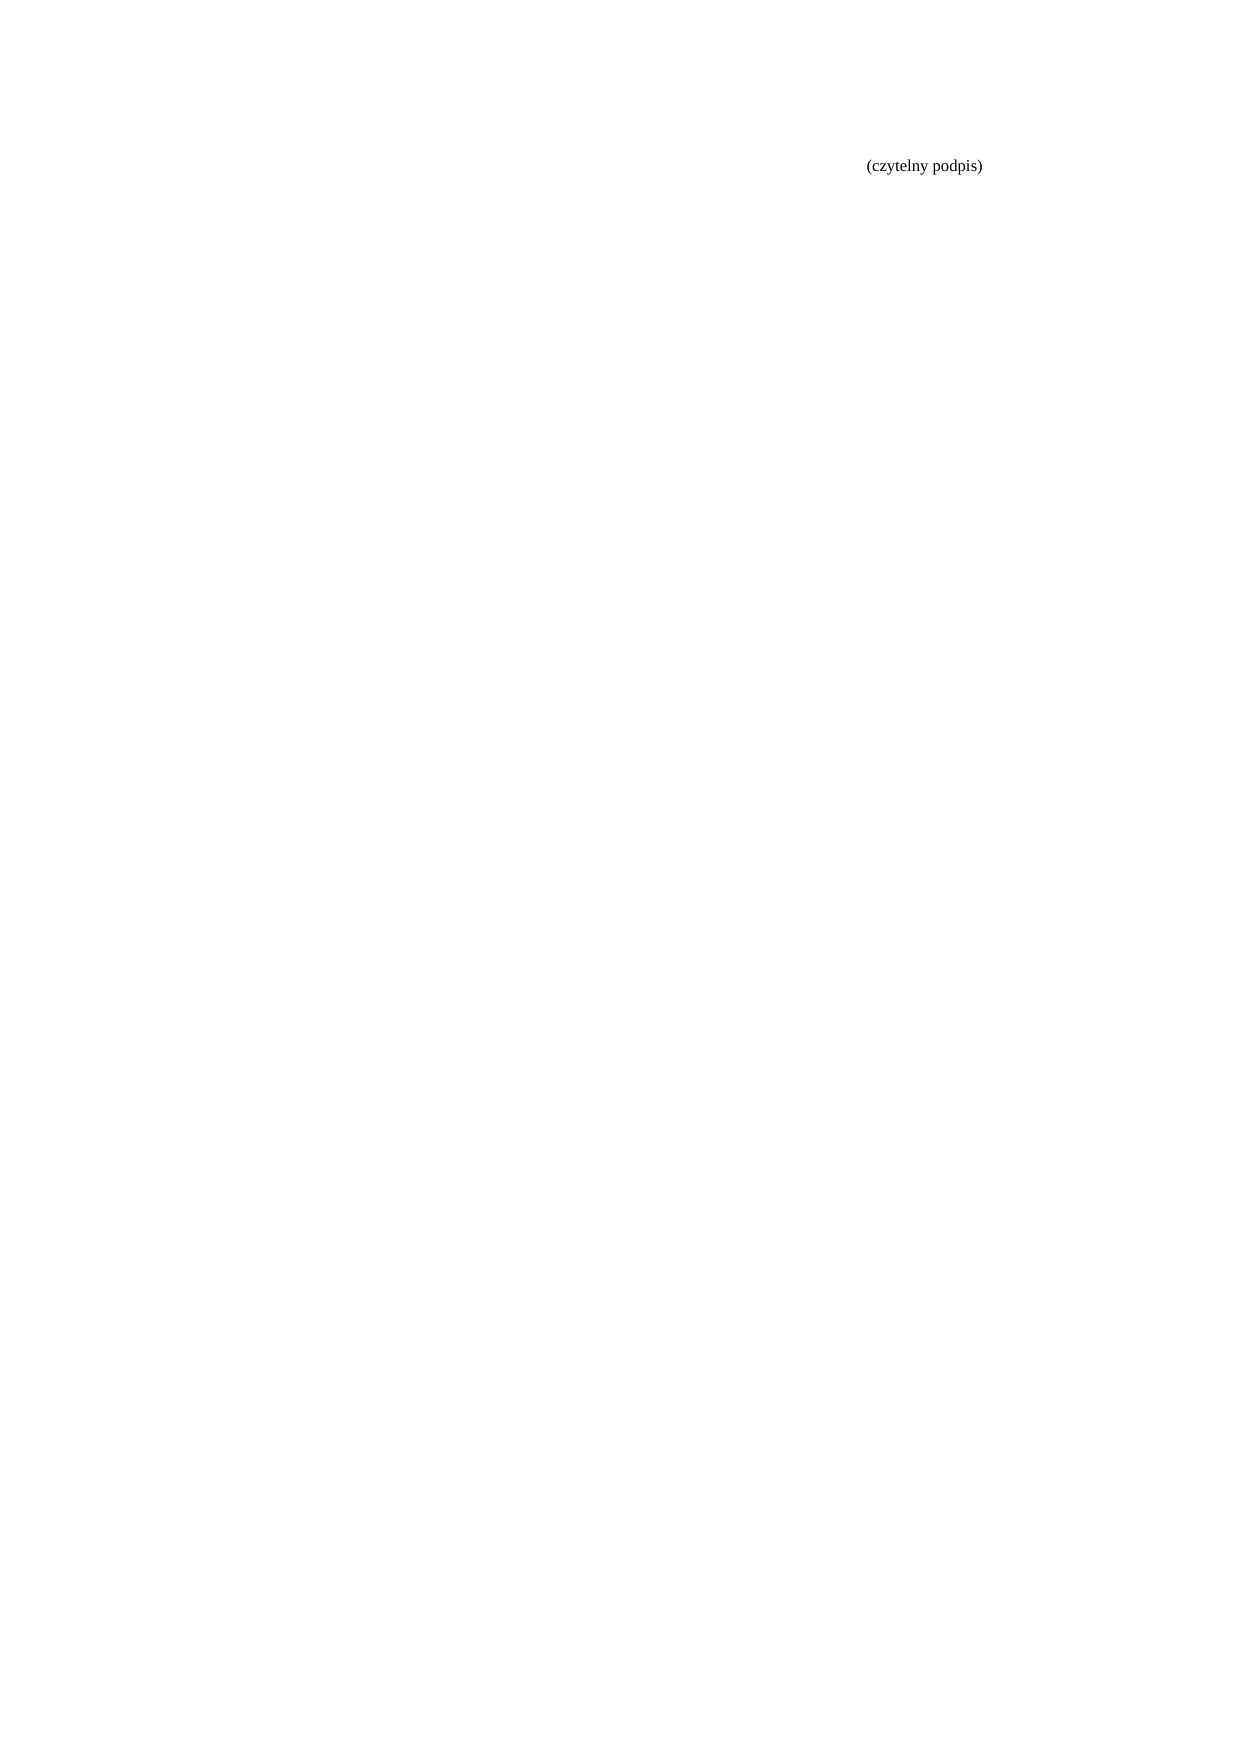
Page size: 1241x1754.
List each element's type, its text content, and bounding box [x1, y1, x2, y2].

text (czytelny podpis) [148, 148, 1093, 176]
